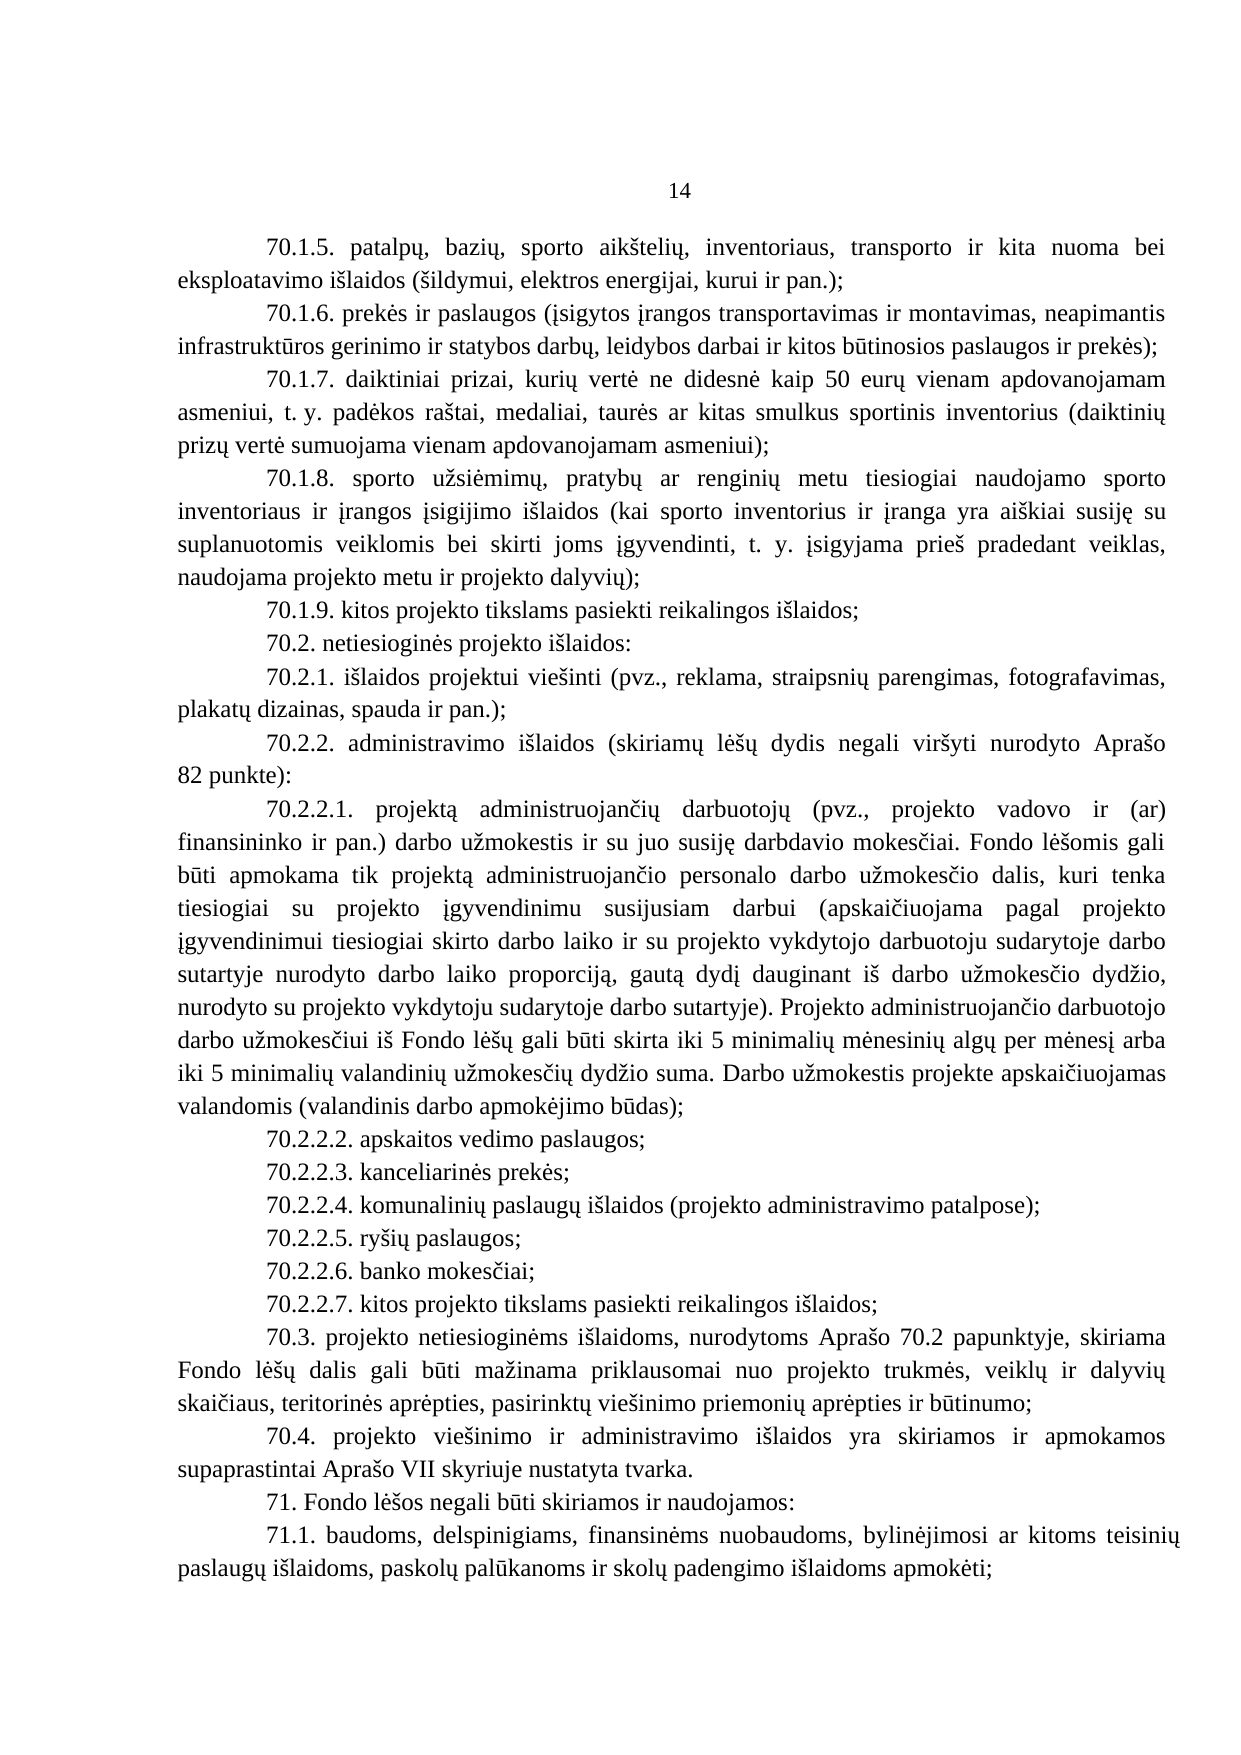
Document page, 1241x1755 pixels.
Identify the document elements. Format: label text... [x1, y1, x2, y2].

text 70.2.2.6. banko mokesčiai; [177, 1256, 1167, 1285]
text 70.2.2.3. kanceliarinės prekės; [177, 1157, 1167, 1186]
text 70.3. projekto netiesioginėms išlaidoms, nurodytoms Aprašo 70.2 papunktyje, skiriama Fondo lėšų dalis gali būti mažinama priklausomai nuo projekto trukmės, veiklų ir dalyvių skaičiaus, teritorinės aprėpties, pasirinktų viešinimo priemonių aprėpties ir būtinumo; [177, 1322, 1167, 1417]
text 70.2. netiesioginės projekto išlaidos: [177, 628, 1167, 657]
text 70.1.6. prekės ir paslaugos (įsigytos įrangos transportavimas ir montavimas, neapimantis infrastruktūros gerinimo ir statybos darbų, leidybos darbai ir kitos būtinosios paslaugos ir prekės); [177, 298, 1167, 360]
text 71.1. baudoms, delspinigiams, finansinėms nuobaudoms, bylinėjimosi ar kitoms teisinių paslaugų išlaidoms, paskolų palūkanoms ir skolų padengimo išlaidoms apmokėti; [177, 1520, 1181, 1582]
text 70.2.1. išlaidos projektui viešinti (pvz., reklama, straipsnių parengimas, fotografavimas, plakatų dizainas, spauda ir pan.); [177, 662, 1167, 723]
text 70.1.8. sporto užsiėmimų, pratybų ar renginių metu tiesiogiai naudojamo sporto inventoriaus ir įrangos įsigijimo išlaidos (kai sporto inventorius ir įranga yra aiškiai susiję su suplanuotomis veiklomis bei skirti joms įgyvendinti, t. y. įsigyjama prieš pradedant veiklas, naudojama projekto metu ir projekto dalyvių); [177, 463, 1167, 591]
text 70.1.5. patalpų, bazių, sporto aikštelių, inventoriaus, transporto ir kita nuoma bei eksploatavimo išlaidos (šildymui, elektros energijai, kurui ir pan.); [177, 232, 1167, 294]
text 70.4. projekto viešinimo ir administravimo išlaidos yra skiriamos ir apmokamos supaprastintai Aprašo VII skyriuje nustatyta tvarka. [177, 1421, 1167, 1483]
text 70.2.2.7. kitos projekto tikslams pasiekti reikalingos išlaidos; [177, 1289, 1167, 1318]
text 70.2.2.4. komunalinių paslaugų išlaidos (projekto administravimo patalpose); [177, 1190, 1167, 1219]
text 70.1.7. daiktiniai prizai, kurių vertė ne didesnė kaip 50 eurų vienam apdovanojamam asmeniui, t. y. padėkos raštai, medaliai, taurės ar kitas smulkus sportinis inventorius (daiktinių prizų vertė sumuojama vienam apdovanojamam asmeniui); [177, 364, 1167, 459]
text 70.1.9. kitos projekto tikslams pasiekti reikalingos išlaidos; [177, 596, 1167, 624]
text 70.2.2. administravimo išlaidos (skiriamų lėšų dydis negali viršyti nurodyto Aprašo 82 punkte): [177, 728, 1167, 789]
text 70.2.2.1. projektą administruojančių darbuotojų (pvz., projekto vadovo ir (ar) finansininko ir pan.) darbo užmokestis ir su juo susiję darbdavio mokesčiai. Fondo lėšomis gali būti apmokama tik projektą administruojančio personalo darbo užmokesčio dalis, kuri tenka tiesiogiai su projekto įgyvendinimu susijusiam darbui (apskaičiuojama pagal projekto įgyvendinimui tiesiogiai skirto darbo laiko ir su projekto vykdytojo darbuotoju sudarytoje darbo sutartyje nurodyto darbo laiko proporciją, gautą dydį dauginant iš darbo užmokesčio dydžio, nurodyto su projekto vykdytoju sudarytoje darbo sutartyje). Projekto administruojančio darbuotojo darbo užmokesčiui iš Fondo lėšų gali būti skirta iki 5 minimalių mėnesinių algų per mėnesį arba iki 5 minimalių valandinių užmokesčių dydžio suma. Darbo užmokestis projekte apskaičiuojamas valandomis (valandinis darbo apmokėjimo būdas); [177, 794, 1167, 1119]
text 71. Fondo lėšos negali būti skiriamos ir naudojamos: [177, 1487, 1167, 1516]
text 70.2.2.5. ryšių paslaugos; [177, 1223, 1167, 1252]
text 70.2.2.2. apskaitos vedimo paslaugos; [177, 1124, 1167, 1153]
